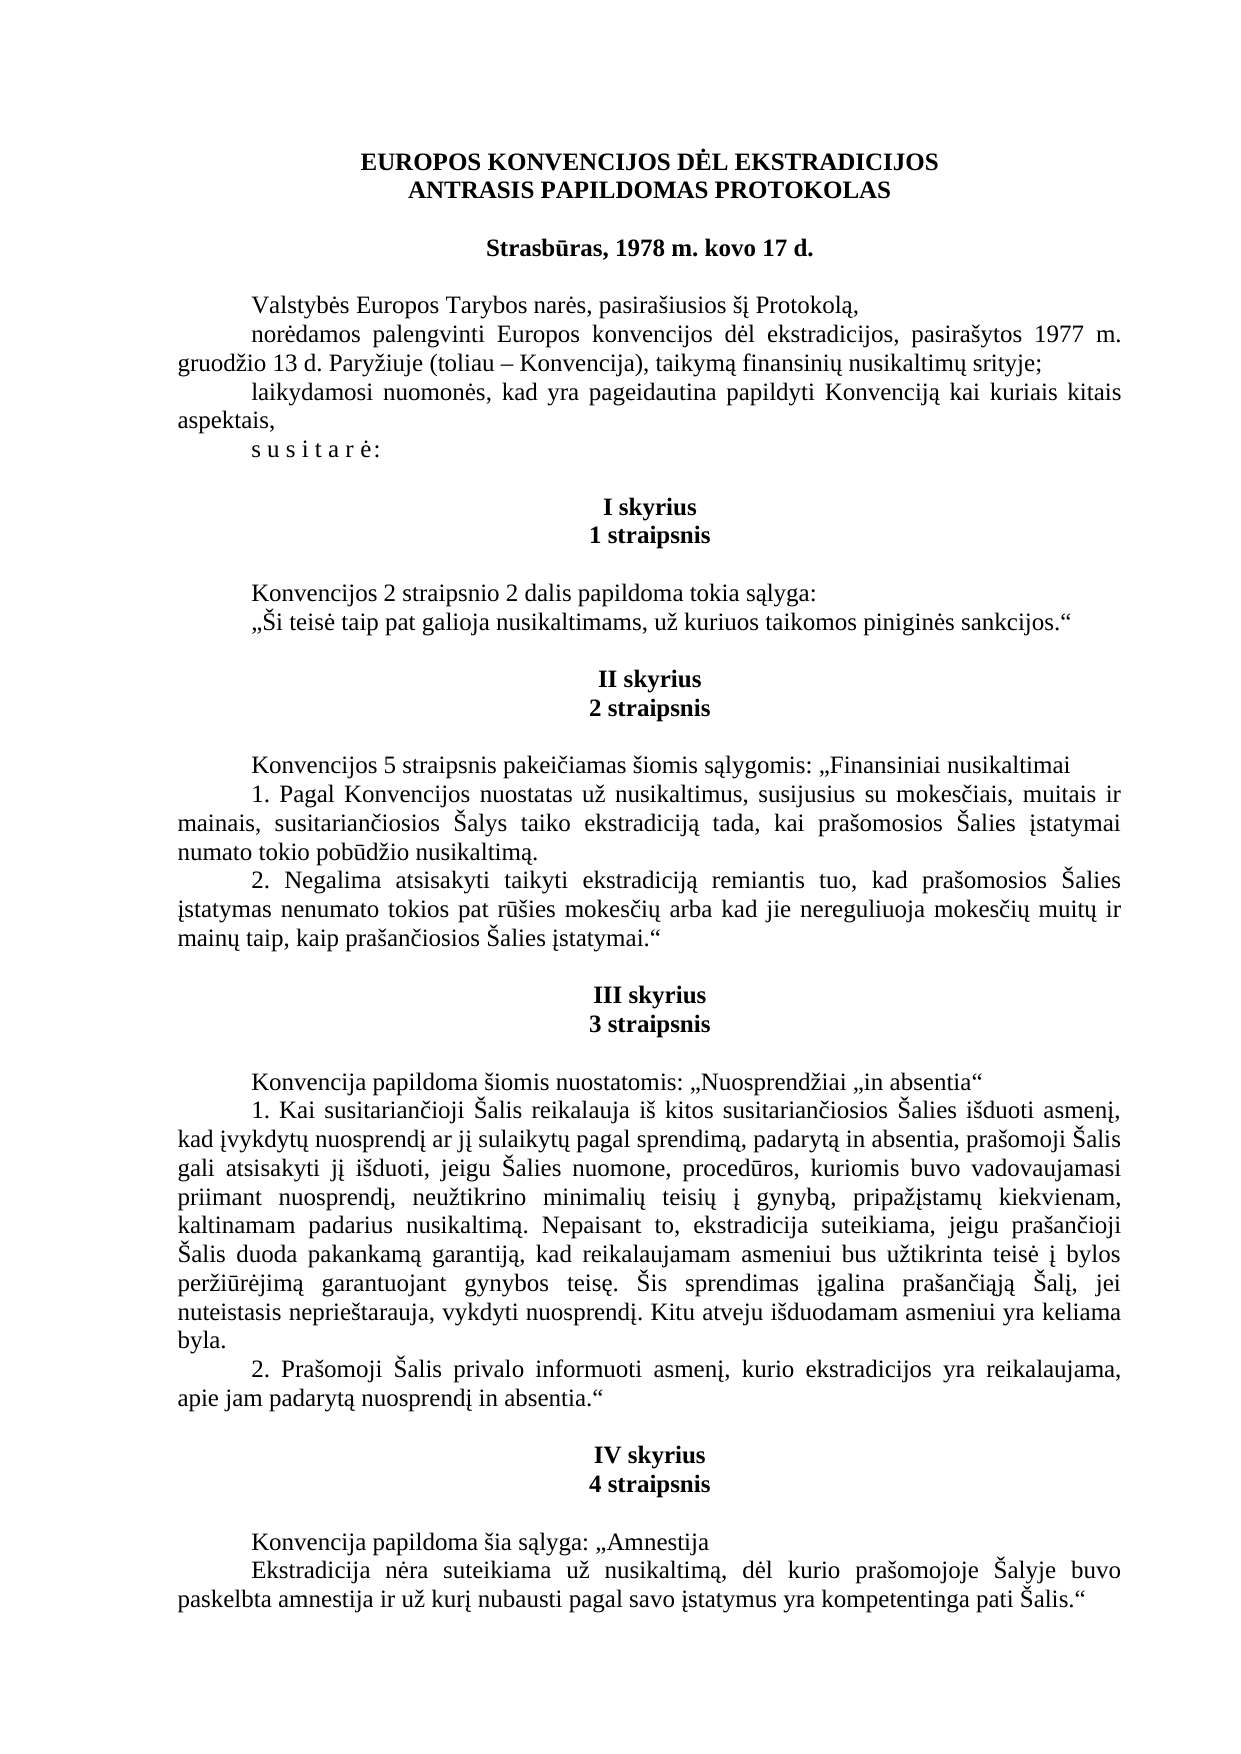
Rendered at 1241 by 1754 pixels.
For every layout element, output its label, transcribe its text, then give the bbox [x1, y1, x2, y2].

text ANTRASIS PAPILDOMAS PROTOKOLAS [177, 176, 1122, 204]
text Ekstradicija nėra suteikiama už nusikaltimą, dėl kurio prašomojoje Šalyje buvo paskelbta amnestija ir už kurį nubausti pagal savo įstatymus yra kompetentinga pati Šalis.“ [177, 1556, 1122, 1613]
text Konvencija papildoma šiomis nuostatomis: „Nuosprendžiai „in absentia“ [177, 1067, 1122, 1096]
text susitarė: [177, 434, 1122, 463]
text IV skyrius [177, 1441, 1122, 1469]
text „Ši teisė taip pat galioja nusikaltimams, už kuriuos taikomos piniginės sankcijos.“ [177, 607, 1122, 636]
text Konvencijos 2 straipsnio 2 dalis papildoma tokia sąlyga: [177, 578, 1122, 607]
text 1 straipsnis [177, 521, 1122, 549]
text 4 straipsnis [177, 1469, 1122, 1498]
text laikydamosi nuomonės, kad yra pageidautina papildyti Konvenciją kai kuriais kitais aspektais, [177, 377, 1122, 434]
text Konvencija papildoma šia sąlyga: „Amnestija [177, 1527, 1122, 1556]
text 3 straipsnis [177, 1009, 1122, 1038]
text 1. Pagal Konvencijos nuostatas už nusikaltimus, susijusius su mokesčiais, muitais ir mainais, susitariančiosios Šalys taiko ekstradiciją tada, kai prašomosios Šalies įstatymai numato tokio pobūdžio nusikaltimą. [177, 779, 1122, 866]
text Valstybės Europos Tarybos narės, pasirašiusios šį Protokolą, [177, 291, 1122, 319]
text Strasbūras, 1978 m. kovo 17 d. [177, 233, 1122, 262]
text Konvencijos 5 straipsnis pakeičiamas šiomis sąlygomis: „Finansiniai nusikaltimai [177, 751, 1122, 779]
text 2 straipsnis [177, 693, 1122, 722]
text 2. Prašomoji Šalis privalo informuoti asmenį, kurio ekstradicijos yra reikalaujama, apie jam padarytą nuosprendį in absentia.“ [177, 1354, 1122, 1412]
text I skyrius [177, 492, 1122, 521]
text 2. Negalima atsisakyti taikyti ekstradiciją remiantis tuo, kad prašomosios Šalies įstatymas nenumato tokios pat rūšies mokesčių arba kad jie nereguliuoja mokesčių muitų ir mainų taip, kaip prašančiosios Šalies įstatymai.“ [177, 866, 1122, 952]
text norėdamos palengvinti Europos konvencijos dėl ekstradicijos, pasirašytos 1977 m. gruodžio 13 d. Paryžiuje (toliau – Konvencija), taikymą finansinių nusikaltimų srityje; [177, 319, 1122, 377]
text EUROPOS KONVENCIJOS DĖL EKSTRADICIJOS [177, 147, 1122, 176]
text II skyrius [177, 664, 1122, 693]
text 1. Kai susitariančioji Šalis reikalauja iš kitos susitariančiosios Šalies išduoti asmenį, kad įvykdytų nuosprendį ar jį sulaikytų pagal sprendimą, padarytą in absentia, prašomoji Šalis gali atsisakyti jį išduoti, jeigu Šalies nuomone, procedūros, kuriomis buvo vadovaujamasi priimant nuosprendį, neužtikrino minimalių teisių į gynybą, pripažįstamų kiekvienam, kaltinamam padarius nusikaltimą. Nepaisant to, ekstradicija suteikiama, jeigu prašančioji Šalis duoda pakankamą garantiją, kad reikalaujamam asmeniui bus užtikrinta teisė į bylos peržiūrėjimą garantuojant gynybos teisę. Šis sprendimas įgalina prašančiąją Šalį, jei nuteistasis neprieštarauja, vykdyti nuosprendį. Kitu atveju išduodamam asmeniui yra keliama byla. [177, 1096, 1122, 1354]
text III skyrius [177, 981, 1122, 1009]
